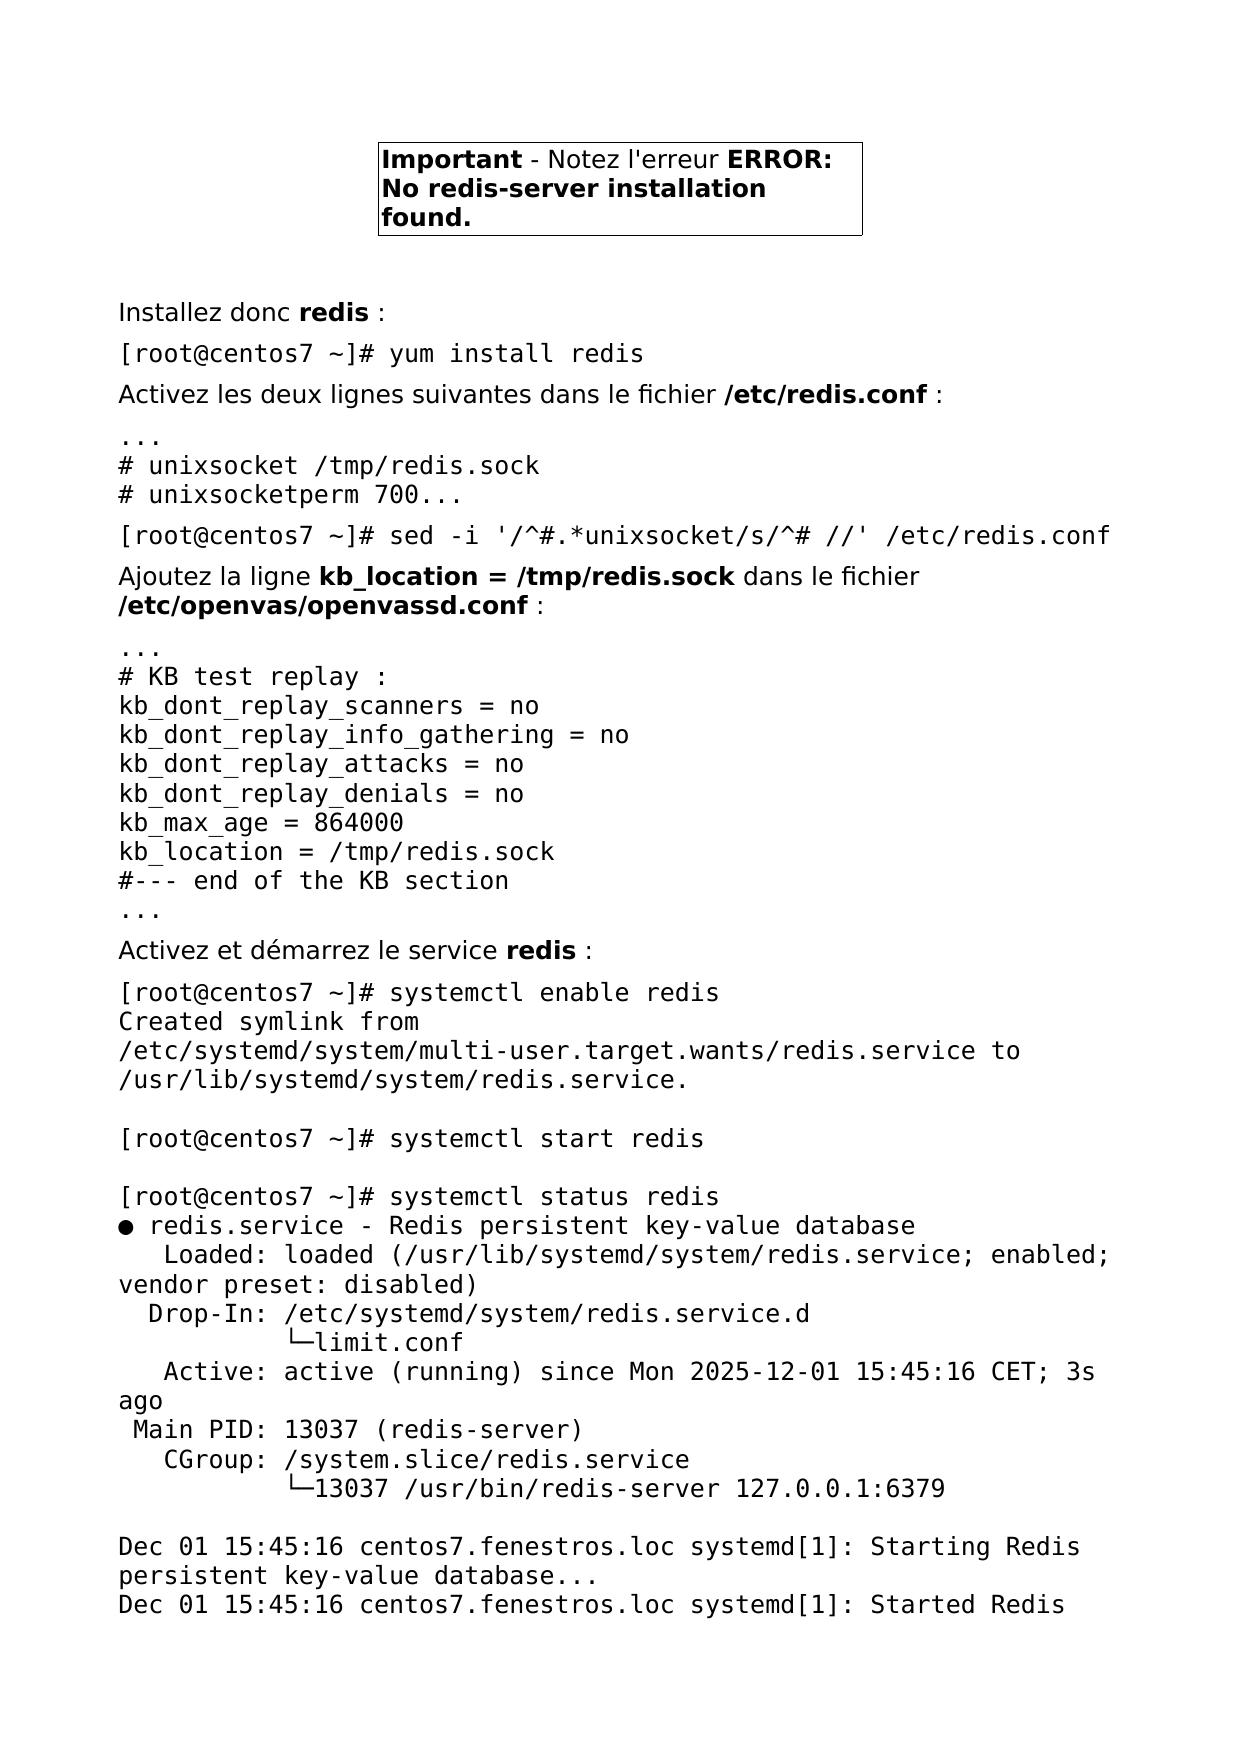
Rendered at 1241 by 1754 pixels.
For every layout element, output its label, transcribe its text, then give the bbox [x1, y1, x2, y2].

text ... # KB test replay : kb_dont_replay_scanners = no kb_dont_replay_info_gathering = no kb_dont_replay_attacks = no kb_dont_replay_denials = no kb_max_age = 864000 kb_location = /tmp/redis.sock #--- end of the KB section ... [118, 633, 1122, 925]
text [root@centos7 ~]# systemctl enable redis Created symlink from /etc/systemd/system/multi-user.target.wants/redis.service to /usr/lib/systemd/system/redis.service. [root@centos7 ~]# systemctl start redis [root@centos7 ~]# systemctl status redis ● redis.service - Redis persistent key-value database Loaded: loaded (/usr/lib/systemd/system/redis.service; enabled; vendor preset: disabled) Drop-In: /etc/systemd/system/redis.service.d └─limit.conf Active: active (running) since Mon 2025-12-01 15:45:16 CET; 3s ago Main PID: 13037 (redis-server) CGroup: /system.slice/redis.service └─13037 /usr/bin/redis-server 127.0.0.1:6379 Dec 01 15:45:16 centos7.fenestros.loc systemd[1]: Starting Redis persistent key-value database... Dec 01 15:45:16 centos7.fenestros.loc systemd[1]: Started Redis [118, 978, 1122, 1620]
text [root@centos7 ~]# sed -i '/^#.*unixsocket/s/^# //' /etc/redis.conf [118, 521, 1122, 550]
text Ajoutez la ligne kb_location = /tmp/redis.sock dans le fichier /etc/openvas/openvassd.conf : [118, 562, 1122, 621]
table_header Important - Notez l'erreur ERROR: No redis-server installation found. [379, 143, 862, 235]
text Activez et démarrez le service redis : [118, 936, 1122, 966]
text [root@centos7 ~]# yum install redis [118, 339, 1122, 368]
text ... # unixsocket /tmp/redis.sock # unixsocketperm 700... [118, 422, 1122, 509]
text Activez les deux lignes suivantes dans le fichier /etc/redis.conf : [118, 380, 1122, 409]
text Installez donc redis : [118, 298, 1122, 327]
